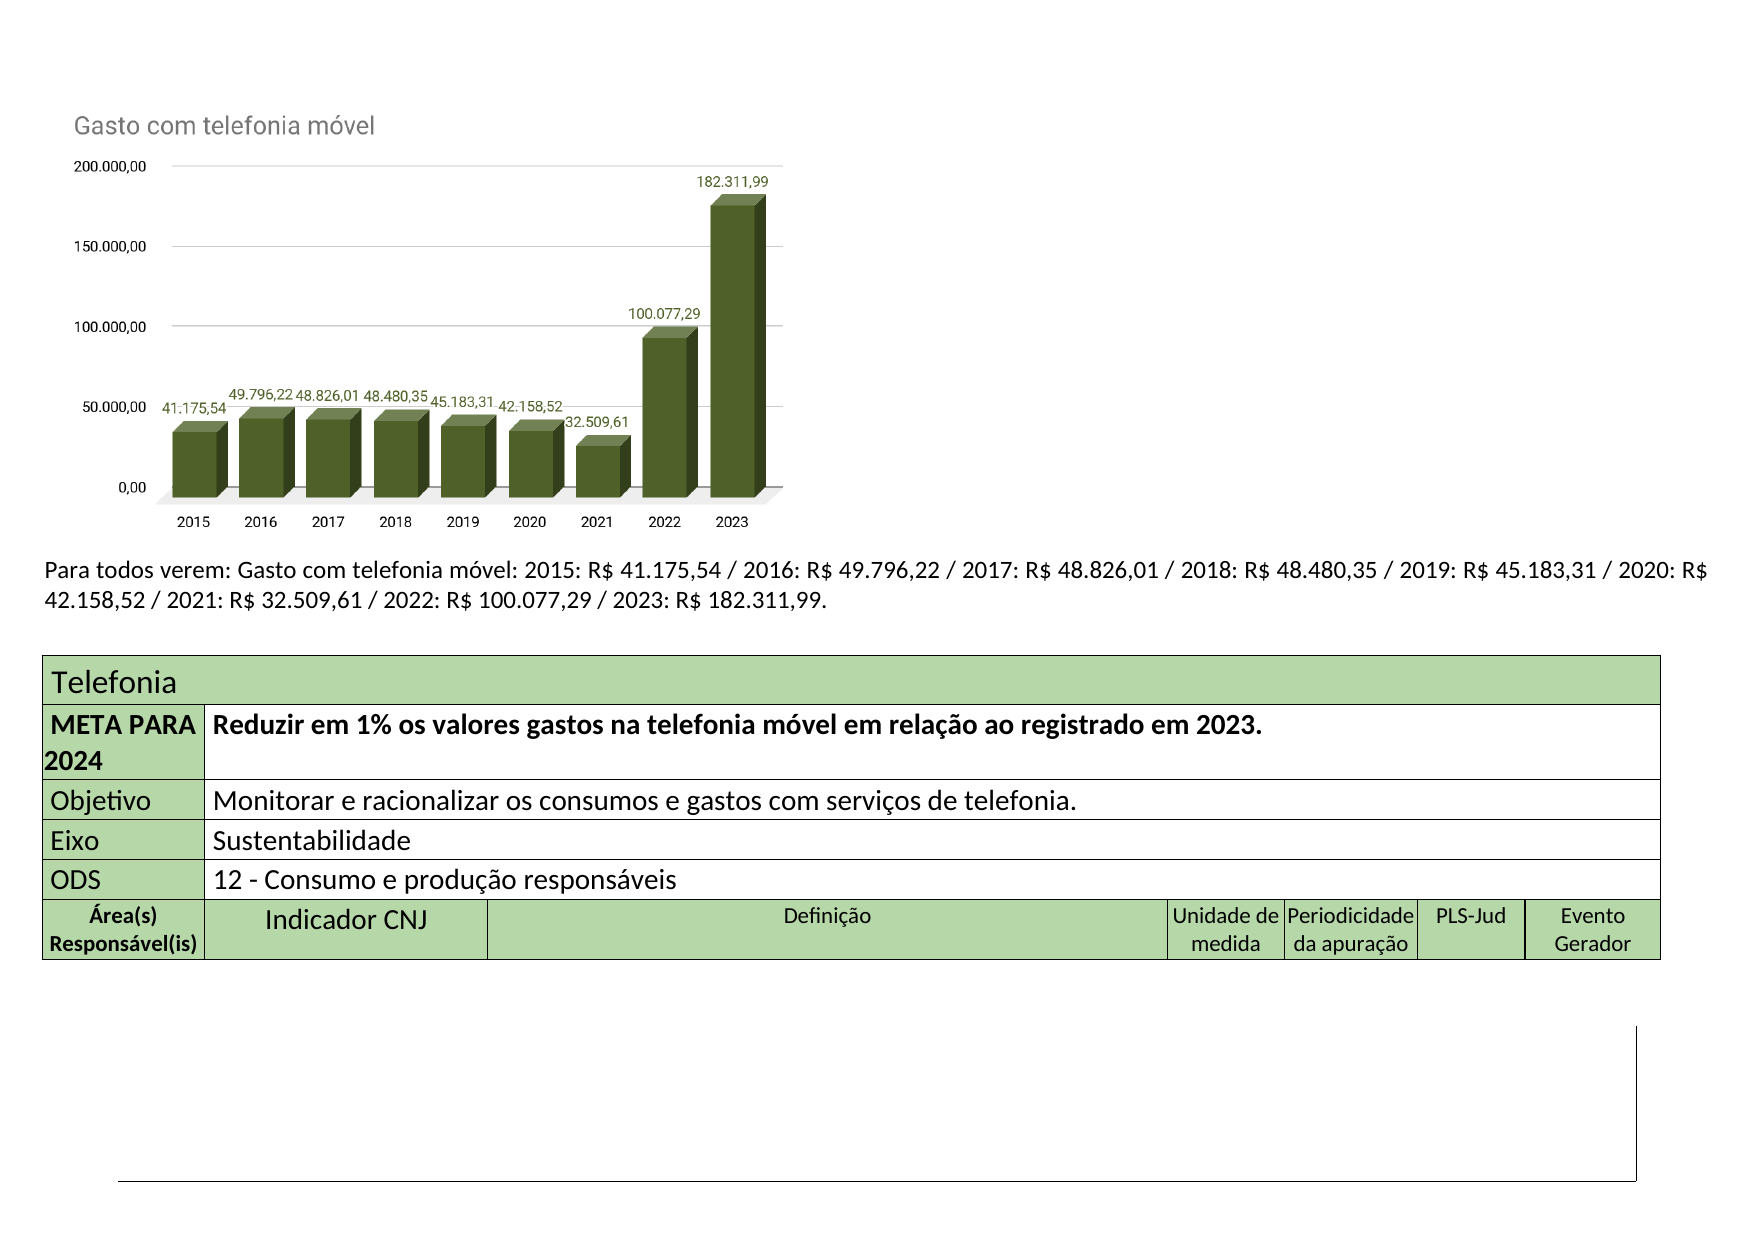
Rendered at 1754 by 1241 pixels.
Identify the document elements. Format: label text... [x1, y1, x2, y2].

table_cell Sustentabilidade [205, 820, 1660, 859]
table_cell PLS-Jud [1418, 900, 1524, 959]
table_cell Definição [488, 900, 1167, 959]
table_cell Indicador CNJ [205, 900, 487, 959]
table_cell Monitorar e racionalizar os consumos e gastos com serviços de telefonia. [205, 780, 1660, 819]
table_cell Periodicidade da apuração [1285, 900, 1417, 959]
table_cell Eixo [43, 820, 204, 859]
table_header Telefonia [43, 656, 1660, 704]
table_cell Evento Gerador [1526, 900, 1660, 959]
table_cell Objetivo [43, 780, 204, 819]
table_cell ODS [43, 860, 204, 899]
table_cell Unidade de medida [1168, 900, 1284, 959]
table_cell Área(s) Responsável(is) [43, 900, 204, 959]
table_cell Reduzir em 1% os valores gastos na telefonia móvel em relação ao registrado em 2023. [205, 705, 1660, 779]
text Para todos verem: Gasto com telefonia móvel: 2015: R$ 41.175,54 / 2016: R$ 49.796,22 / 2017: R$ 48.826,01 / 2018: R$ 48.480,35 / 2019: R$ 45.183,31 / 2020: R$ 42.158,52 / 2021: R$ 32.509,61 / 2022: R$ 100.077,29 / 2023: R$ 182.311,99. [44, 554, 1712, 615]
table_cell 12 - Consumo e produção responsáveis [205, 860, 1660, 899]
table_cell META PARA 2024 [43, 705, 204, 779]
